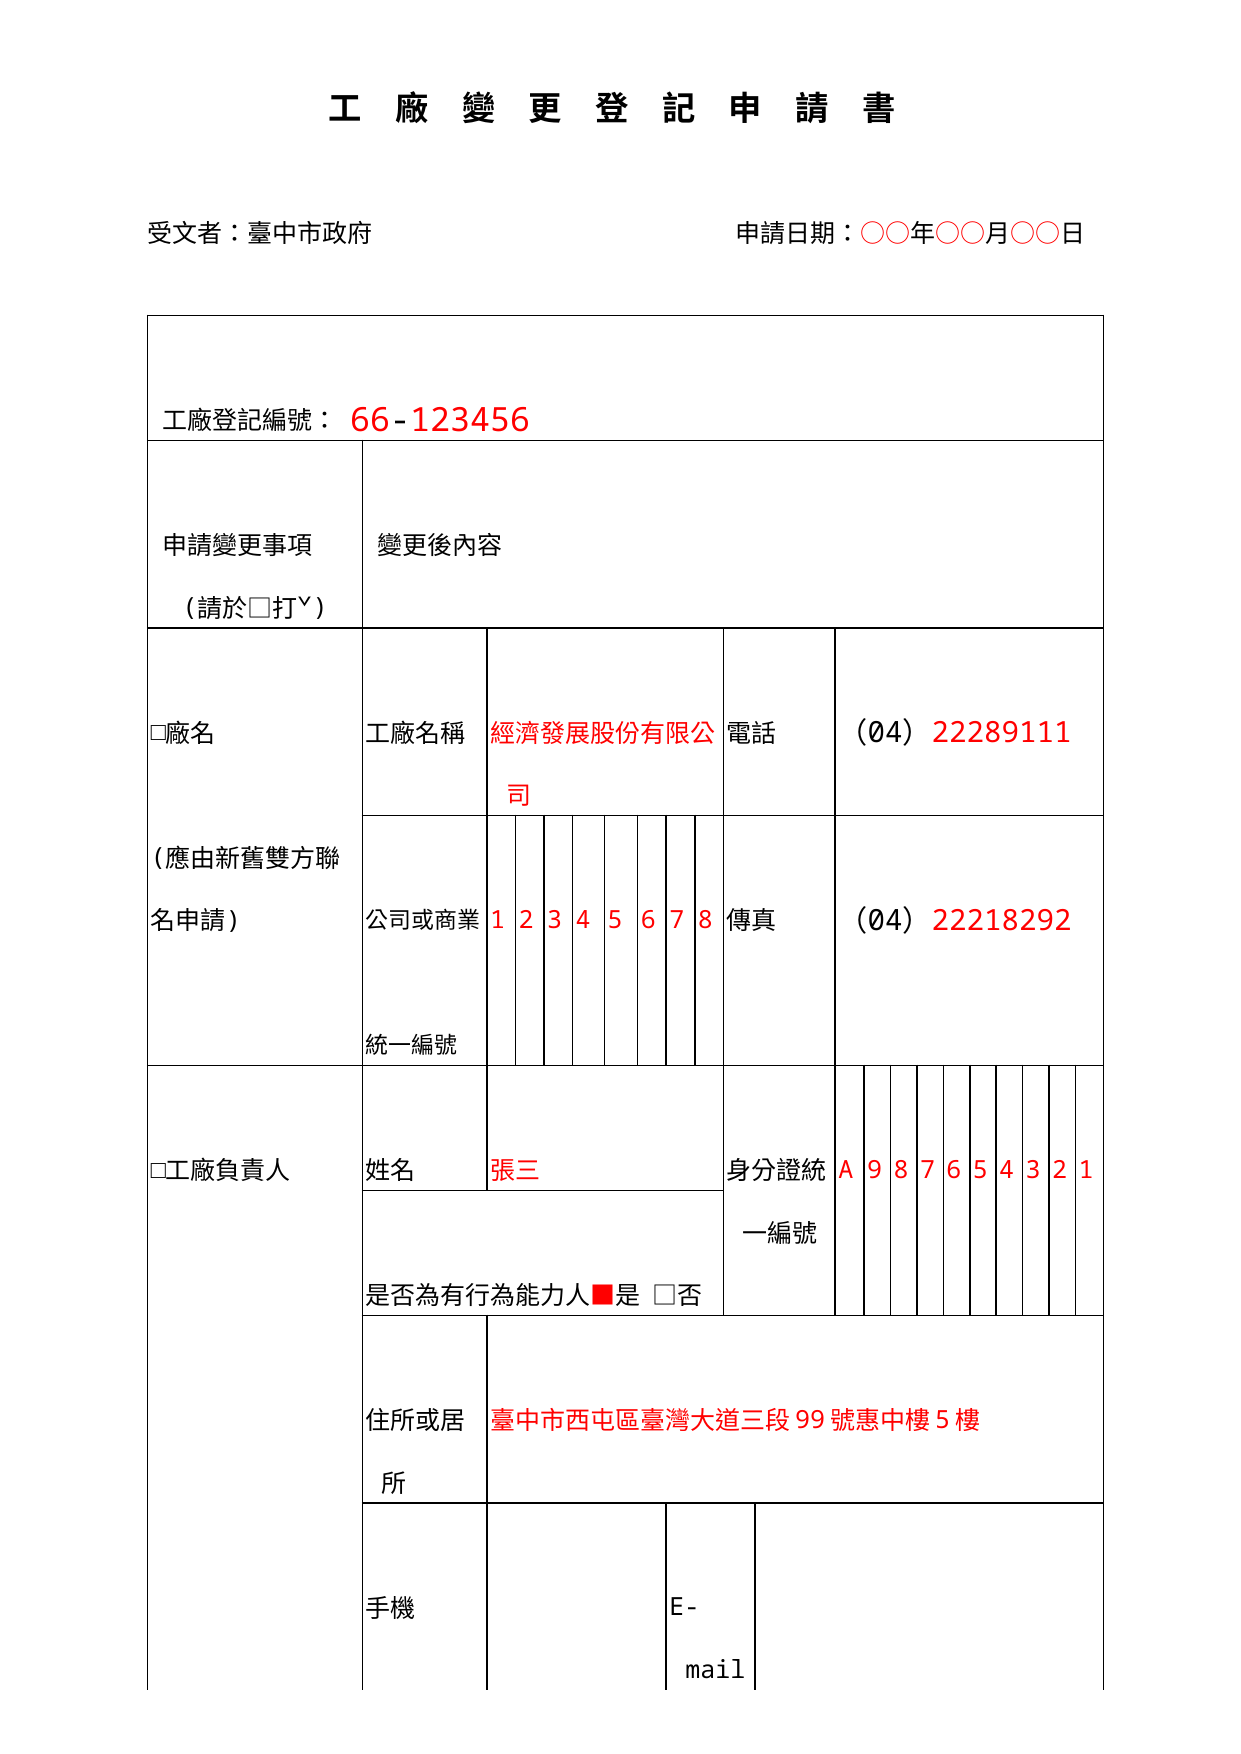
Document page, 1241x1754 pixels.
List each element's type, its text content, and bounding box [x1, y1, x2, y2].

text 工 廠 變 更 登 記 申 請 書 [148, 64, 1092, 127]
table_cell 傳真 [724, 816, 834, 1064]
table_cell 6 [944, 1066, 969, 1314]
table_cell □廠名 (應由新舊雙方聯名申請) [148, 629, 362, 1064]
table_cell 身分證統一編號 [724, 1066, 834, 1314]
table_cell 手機 [363, 1504, 486, 1689]
table_cell 4 [997, 1066, 1022, 1314]
table_cell 姓名 [363, 1066, 486, 1189]
table_cell 7 [667, 816, 694, 1064]
table_cell （04）22218292 [836, 816, 1103, 1064]
table_cell 1 [488, 816, 515, 1064]
table_cell E-mail [667, 1504, 754, 1689]
table_header 工廠登記編號： 66-123456 [148, 316, 1103, 439]
table_cell A [836, 1066, 863, 1314]
table_cell 公司或商業 統一編號 [363, 816, 486, 1064]
table_cell 臺中市西屯區臺灣大道三段99號惠中樓5樓 [488, 1316, 1103, 1502]
table_cell 7 [918, 1066, 943, 1314]
table_cell 經濟發展股份有限公司 [488, 629, 723, 814]
table_cell [488, 1504, 665, 1689]
table_cell 6 [638, 816, 665, 1064]
table_cell 住所或居所 [363, 1316, 486, 1502]
table_cell 張三 [488, 1066, 723, 1189]
table_cell 4 [573, 816, 604, 1064]
table_cell 1 [1076, 1066, 1103, 1314]
table_cell 是否為有行為能力人■是 □否 [363, 1191, 723, 1314]
table_cell 工廠名稱 [363, 629, 486, 814]
table_cell □工廠負責人 [148, 1066, 362, 1689]
table_cell 申請變更事項 (請於□打ˇ) [148, 441, 362, 627]
table_cell 8 [891, 1066, 916, 1314]
text 受文者：臺中市政府 申請日期：○○年○○月○○日 [148, 189, 1092, 252]
table_cell （04）22289111 [836, 629, 1103, 814]
table_cell 5 [971, 1066, 995, 1314]
table_cell 9 [865, 1066, 890, 1314]
table_cell [756, 1504, 1103, 1689]
table_cell 8 [696, 816, 723, 1064]
table_cell 變更後內容 [363, 441, 1103, 627]
table_cell 3 [545, 816, 572, 1064]
table_cell 5 [605, 816, 637, 1064]
table_cell 2 [1050, 1066, 1075, 1314]
table_cell 3 [1023, 1066, 1048, 1314]
table_cell 電話 [724, 629, 834, 814]
table_cell 2 [516, 816, 543, 1064]
